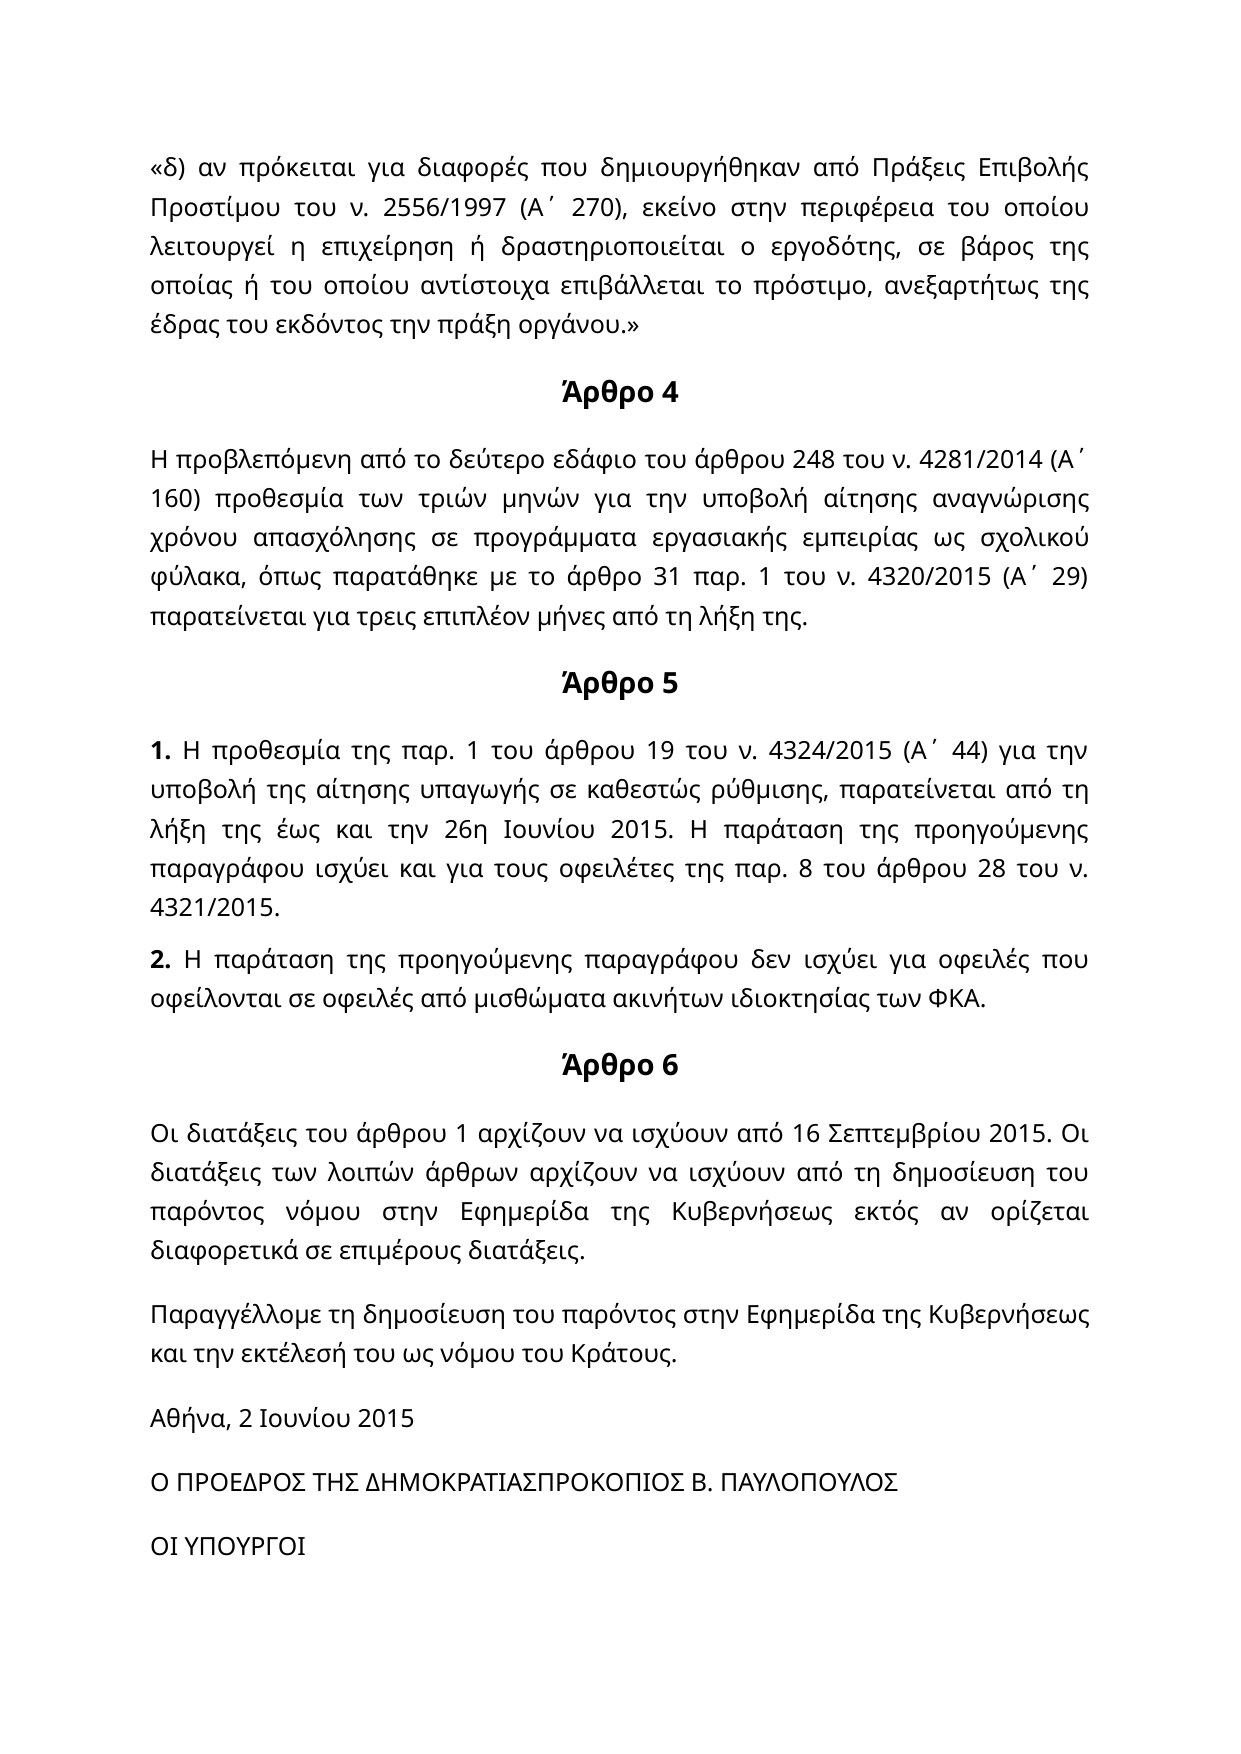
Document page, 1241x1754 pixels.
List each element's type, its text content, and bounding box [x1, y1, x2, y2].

text Παραγγέλλομε τη δημοσίευση του παρόντος στην Εφημερίδα της Κυβερνήσεως και την εκτέλεσή του ως νόμου του Κράτους. [150, 1297, 1090, 1370]
text ΟI ΥΠΟΥΡΓΟI [150, 1528, 1090, 1563]
text «δ) αν πρόκειται για διαφορές που δημιουργήθηκαν από Πράξεις Επιβολής Προστίμου του ν. 2556/1997 (Α΄ 270), εκείνο στην περιφέρεια του οποίου λειτουργεί η επιχείρηση ή δραστηριοποιείται ο εργοδότης, σε βάρος της οποίας ή του οποίου αντίστοιχα επιβάλλεται το πρόστιμο, ανεξαρτήτως της έδρας του εκδόντος την πράξη οργάνου.» [150, 150, 1090, 341]
subtitle Άρθρο 6 [150, 1044, 1090, 1084]
text Αθήνα, 2 Ιουνίου 2015 [150, 1400, 1090, 1434]
text Οι διατάξεις του άρθρου 1 αρχίζουν να ισχύουν από 16 Σεπτεμβρίου 2015. Οι διατάξεις των λοιπών άρθρων αρχίζουν να ισχύουν από τη δημοσίευση του παρόντος νόμου στην Εφημερίδα της Κυβερνήσεως εκτός αν ορίζεται διαφορετικά σε επιμέρους διατάξεις. [150, 1115, 1090, 1267]
text 1. Η προθεσμία της παρ. 1 του άρθρου 19 του ν. 4324/2015 (Α΄ 44) για την υποβολή της αίτησης υπαγωγής σε καθεστώς ρύθμισης, παρατείνεται από τη λήξη της έως και την 26η Ιουνίου 2015. Η παράταση της προηγούμενης παραγράφου ισχύει και για τους οφειλέτες της παρ. 8 του άρθρου 28 του ν. 4321/2015. [150, 733, 1090, 924]
text Ο ΠΡΟΕΔΡΟΣ ΤΗΣ ΔΗΜΟΚΡΑΤΙΑΣΠΡΟΚΟΠΙΟΣ Β. ΠΑΥΛΟΠΟΥΛΟΣ [150, 1464, 1090, 1498]
text 2. Η παράταση της προηγούμενης παραγράφου δεν ισχύει για οφειλές που οφείλονται σε οφειλές από μισθώματα ακινήτων ιδιοκτησίας των ΦΚΑ. [150, 941, 1090, 1014]
text Η προβλεπόμενη από το δεύτερο εδάφιο του άρθρου 248 του ν. 4281/2014 (Α΄ 160) προθεσμία των τριών μηνών για την υποβολή αίτησης αναγνώρισης χρόνου απασχόλησης σε προγράμματα εργασιακής εμπειρίας ως σχολικού φύλακα, όπως παρατάθηκε με το άρθρο 31 παρ. 1 του ν. 4320/2015 (Α΄ 29) παρατείνεται για τρεις επιπλέον μήνες από τη λήξη της. [150, 441, 1090, 632]
subtitle Άρθρο 5 [150, 662, 1090, 702]
subtitle Άρθρο 4 [150, 371, 1090, 411]
